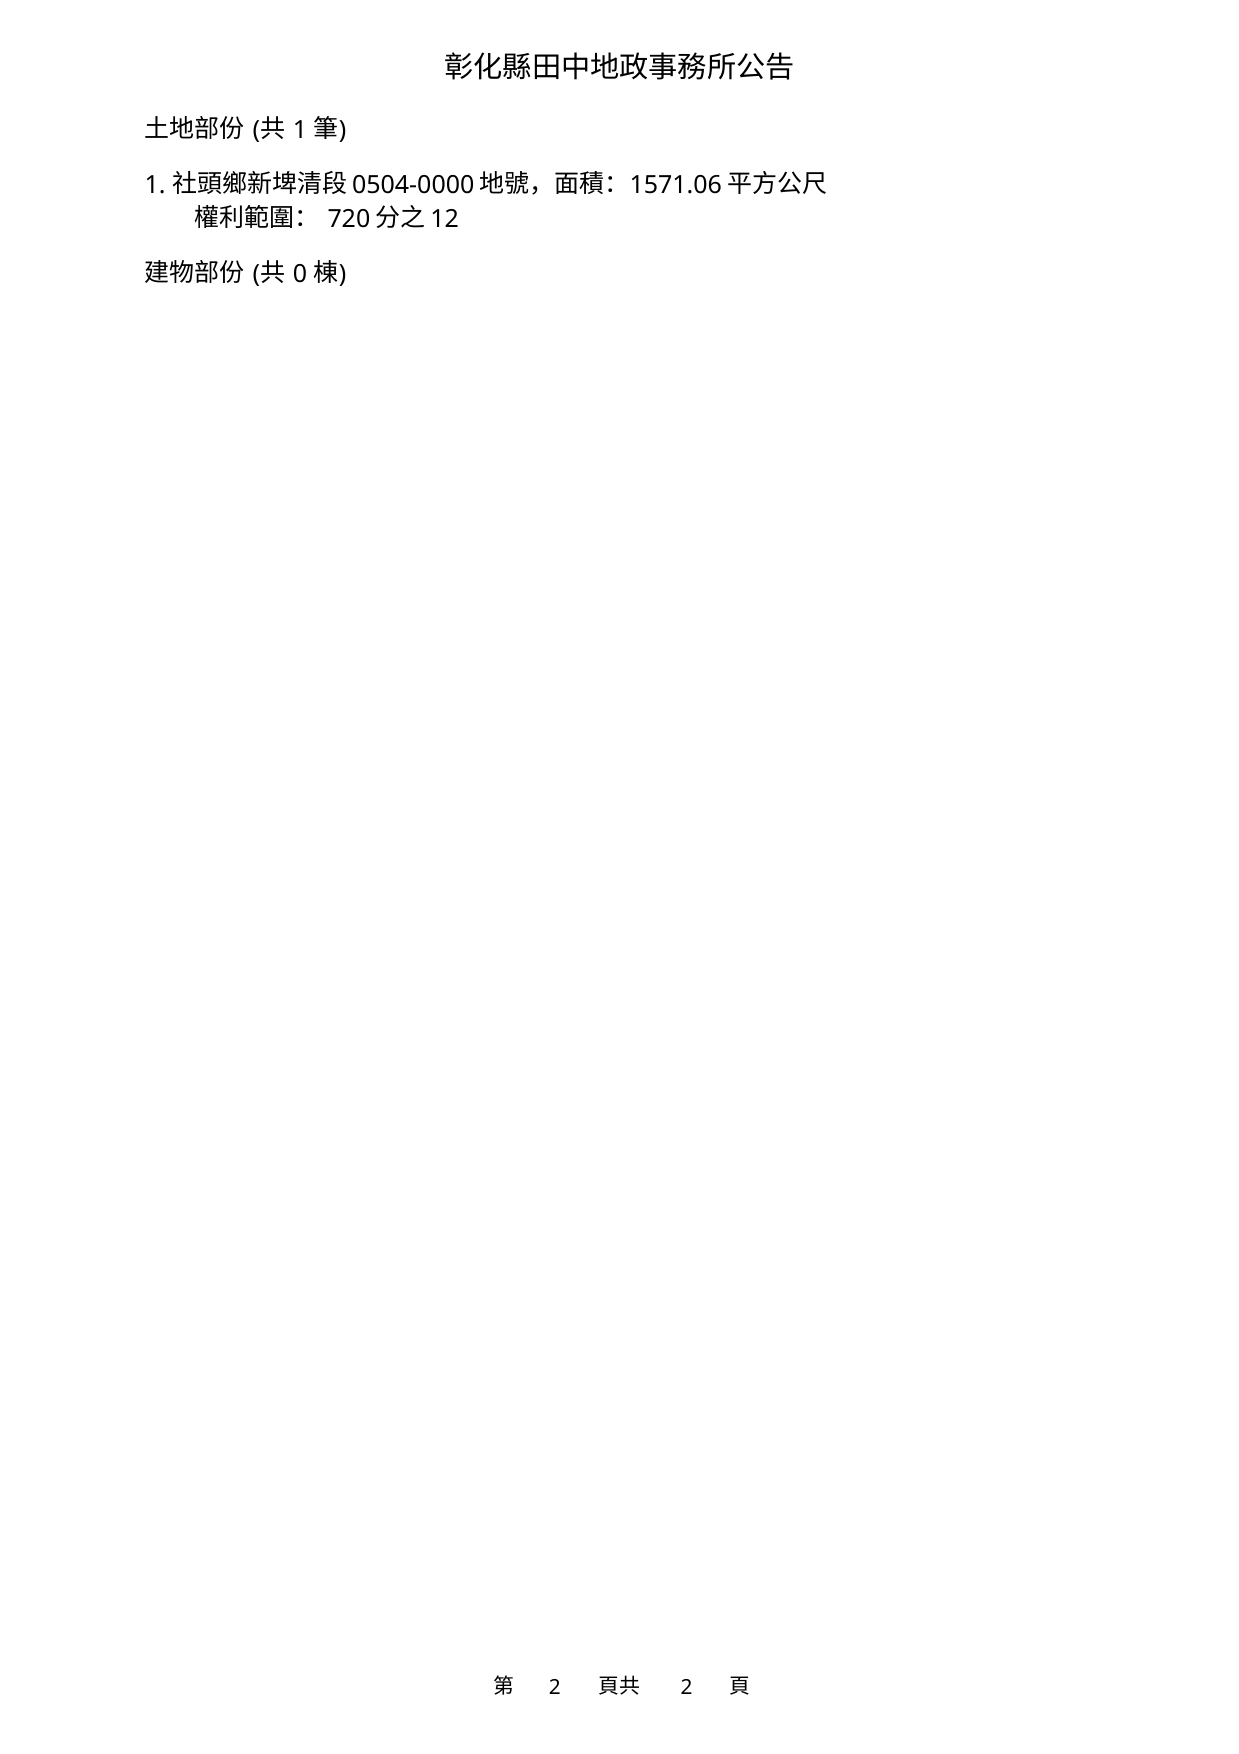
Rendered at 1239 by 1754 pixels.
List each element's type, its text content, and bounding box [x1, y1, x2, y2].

table_cell [0, 166, 62, 238]
table_cell [1177, 41, 1239, 94]
table_cell [0, 95, 62, 166]
table_header [1177, 0, 1239, 41]
table_cell [1177, 1666, 1239, 1707]
table_cell [0, 1666, 62, 1707]
table_header [653, 0, 719, 41]
table_cell [760, 1666, 1177, 1707]
table_cell [1177, 95, 1239, 166]
table_cell [483, 310, 523, 1666]
table_cell [1177, 239, 1239, 310]
table_cell [1177, 166, 1239, 238]
table_cell 1. 社頭鄉新埤清段0504-0000地號，面積：1571.06平方公尺 權利範圍： 720分之12 [62, 166, 1177, 238]
table_header [483, 0, 523, 41]
table_cell [0, 239, 62, 310]
table_header [0, 0, 62, 41]
table_cell [62, 1666, 483, 1707]
table_cell [62, 310, 483, 1666]
table_cell [0, 41, 62, 94]
table_cell 2 [653, 1666, 719, 1707]
table_cell [760, 310, 1177, 1666]
table_header [720, 0, 760, 41]
table_cell 建物部份 (共 0 棟) [62, 239, 1177, 310]
table_header [760, 0, 1177, 41]
table_cell 頁 [720, 1666, 760, 1707]
table_cell [1177, 310, 1239, 1666]
table_cell [653, 310, 719, 1666]
table_cell 土地部份 (共 1 筆) [62, 95, 1177, 166]
table_cell [585, 310, 653, 1666]
table_header [62, 0, 483, 41]
table_header [585, 0, 653, 41]
table_header [524, 0, 585, 41]
table_cell [720, 310, 760, 1666]
table_cell 2 [524, 1666, 585, 1707]
table_cell [524, 310, 585, 1666]
table_cell 彰化縣田中地政事務所公告 [62, 41, 1177, 94]
table_cell 第 [483, 1666, 523, 1707]
table_cell 頁共 [585, 1666, 653, 1707]
table_cell [0, 310, 62, 1666]
